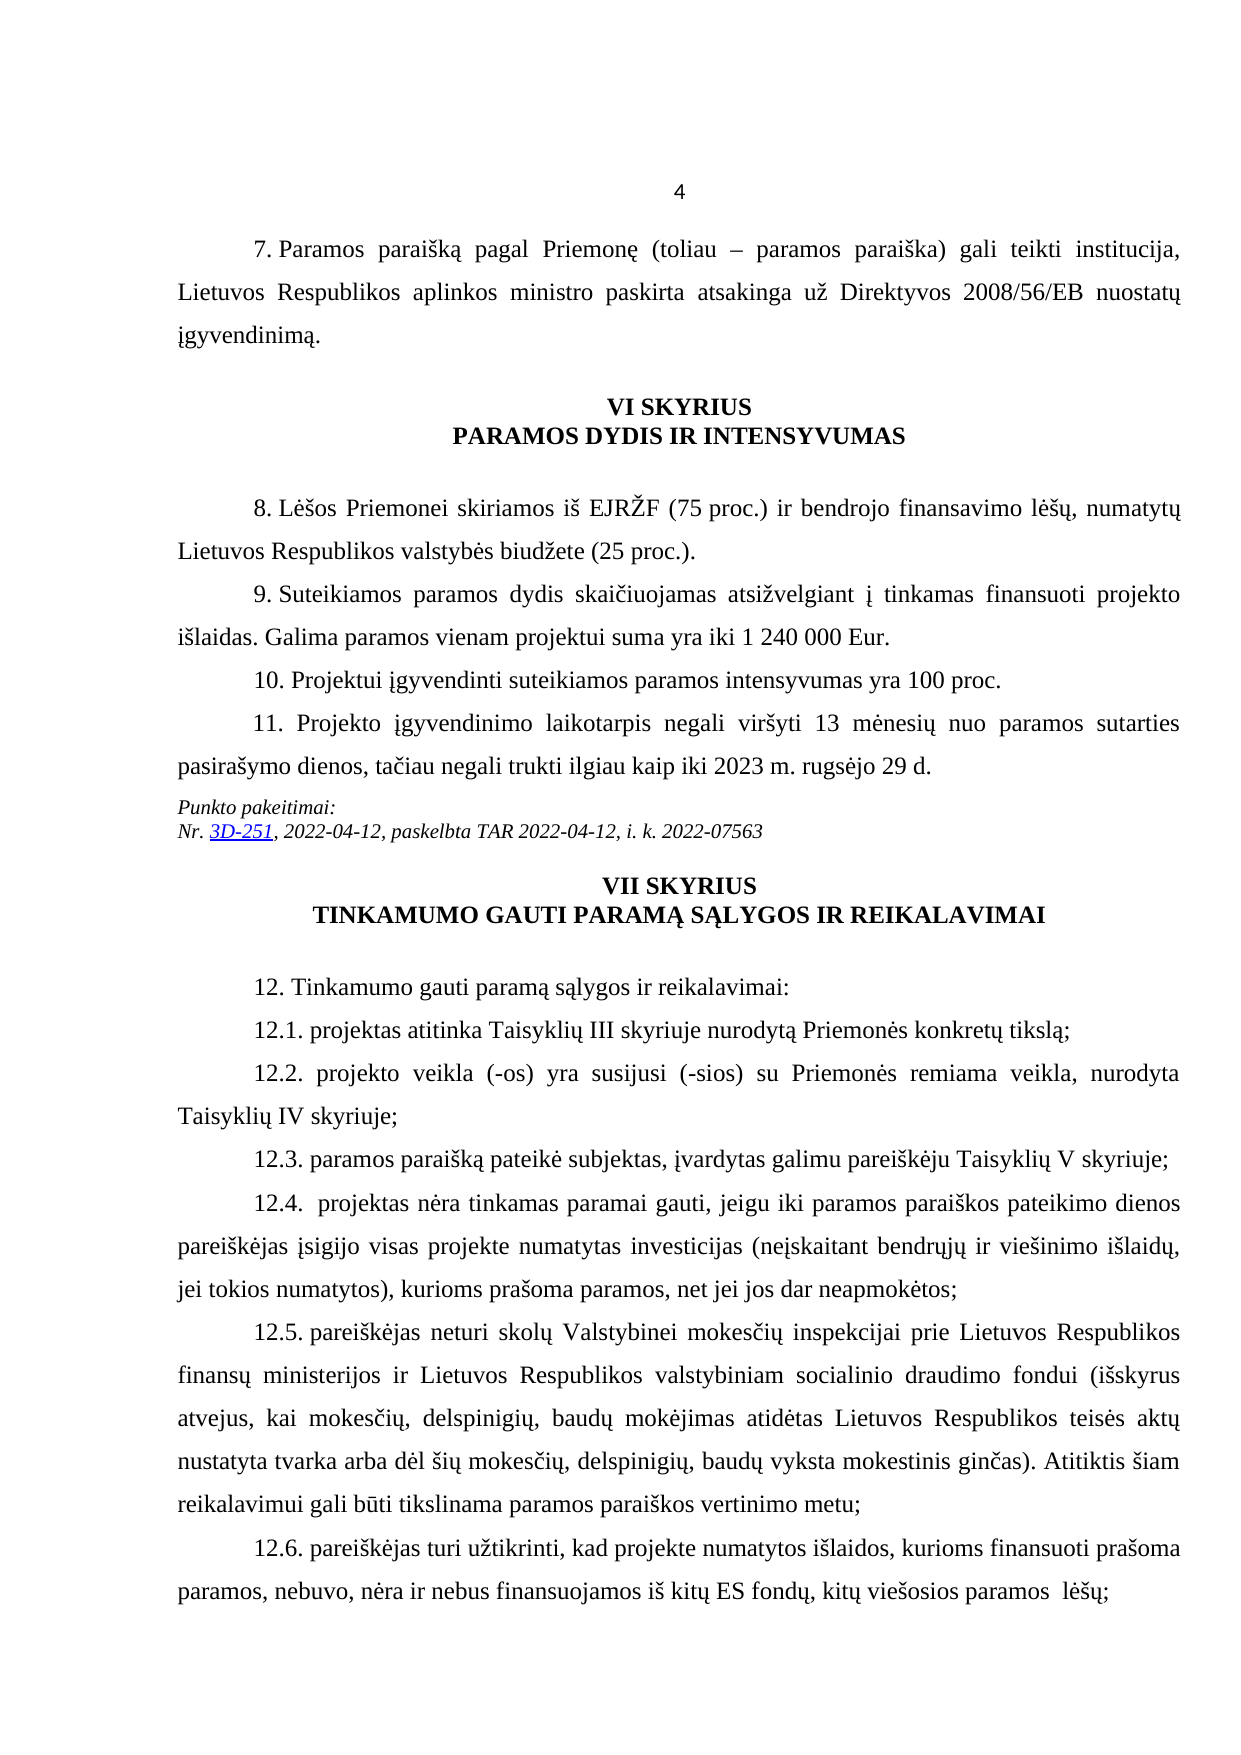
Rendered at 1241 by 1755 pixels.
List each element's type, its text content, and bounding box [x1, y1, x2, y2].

text TINKAMUMO GAUTI PARAMĄ SĄLYGOS IR REIKALAVIMAI [177, 900, 1181, 929]
text Punkto pakeitimai: [177, 794, 1181, 819]
text 7. Paramos paraišką pagal Priemonę (toliau – paramos paraiška) gali teikti institucija, Lietuvos Respublikos aplinkos ministro paskirta atsakinga už Direktyvos 2008/56/EB nuostatų įgyvendinimą. [177, 234, 1181, 349]
text 8. Lėšos Priemonei skiriamos iš EJRŽF (75 proc.) ir bendrojo finansavimo lėšų, numatytų Lietuvos Respublikos valstybės biudžete (25 proc.). [177, 493, 1181, 564]
text 9. Suteikiamos paramos dydis skaičiuojamas atsižvelgiant į tinkamas finansuoti projekto išlaidas. Galima paramos vienam projektui suma yra iki 1 240 000 Eur. [177, 579, 1181, 651]
text VI SKYRIUS [177, 392, 1181, 421]
text PARAMOS DYDIS IR INTENSYVUMAS [177, 421, 1181, 449]
text 10. Projektui įgyvendinti suteikiamos paramos intensyvumas yra 100 proc. [177, 665, 1181, 694]
text 12.5. pareiškėjas neturi skolų Valstybinei mokesčių inspekcijai prie Lietuvos Respublikos finansų ministerijos ir Lietuvos Respublikos valstybiniam socialinio draudimo fondui (išskyrus atvejus, kai mokesčių, delspinigių, baudų mokėjimas atidėtas Lietuvos Respublikos teisės aktų nustatyta tvarka arba dėl šių mokesčių, delspinigių, baudų vyksta mokestinis ginčas). Atitiktis šiam reikalavimui gali būti tikslinama paramos paraiškos vertinimo metu; [177, 1317, 1181, 1518]
text VII SKYRIUS [177, 871, 1181, 900]
text 12.3. paramos paraišką pateikė subjektas, įvardytas galimu pareiškėju Taisyklių V skyriuje; [177, 1144, 1181, 1173]
text 11. Projekto įgyvendinimo laikotarpis negali viršyti 13 mėnesių nuo paramos sutarties pasirašymo dienos, tačiau negali trukti ilgiau kaip iki 2023 m. rugsėjo 29 d. [177, 708, 1181, 780]
text 12.2. projekto veikla (-os) yra susijusi (-sios) su Priemonės remiama veikla, nurodyta Taisyklių IV skyriuje; [177, 1058, 1181, 1130]
text 12. Tinkamumo gauti paramą sąlygos ir reikalavimai: [177, 972, 1181, 1001]
text 12.6. pareiškėjas turi užtikrinti, kad projekte numatytos išlaidos, kurioms finansuoti prašoma paramos, nebuvo, nėra ir nebus finansuojamos iš kitų ES fondų, kitų viešosios paramos lėšų; [177, 1533, 1181, 1604]
text Nr. 3D-251, 2022-04-12, paskelbta TAR 2022-04-12, i. k. 2022-07563 [177, 819, 1181, 843]
text 12.4. projektas nėra tinkamas paramai gauti, jeigu iki paramos paraiškos pateikimo dienos pareiškėjas įsigijo visas projekte numatytas investicijas (neįskaitant bendrųjų ir viešinimo išlaidų, jei tokios numatytos), kurioms prašoma paramos, net jei jos dar neapmokėtos; [177, 1188, 1181, 1303]
text 12.1. projektas atitinka Taisyklių III skyriuje nurodytą Priemonės konkretų tikslą; [177, 1015, 1181, 1044]
